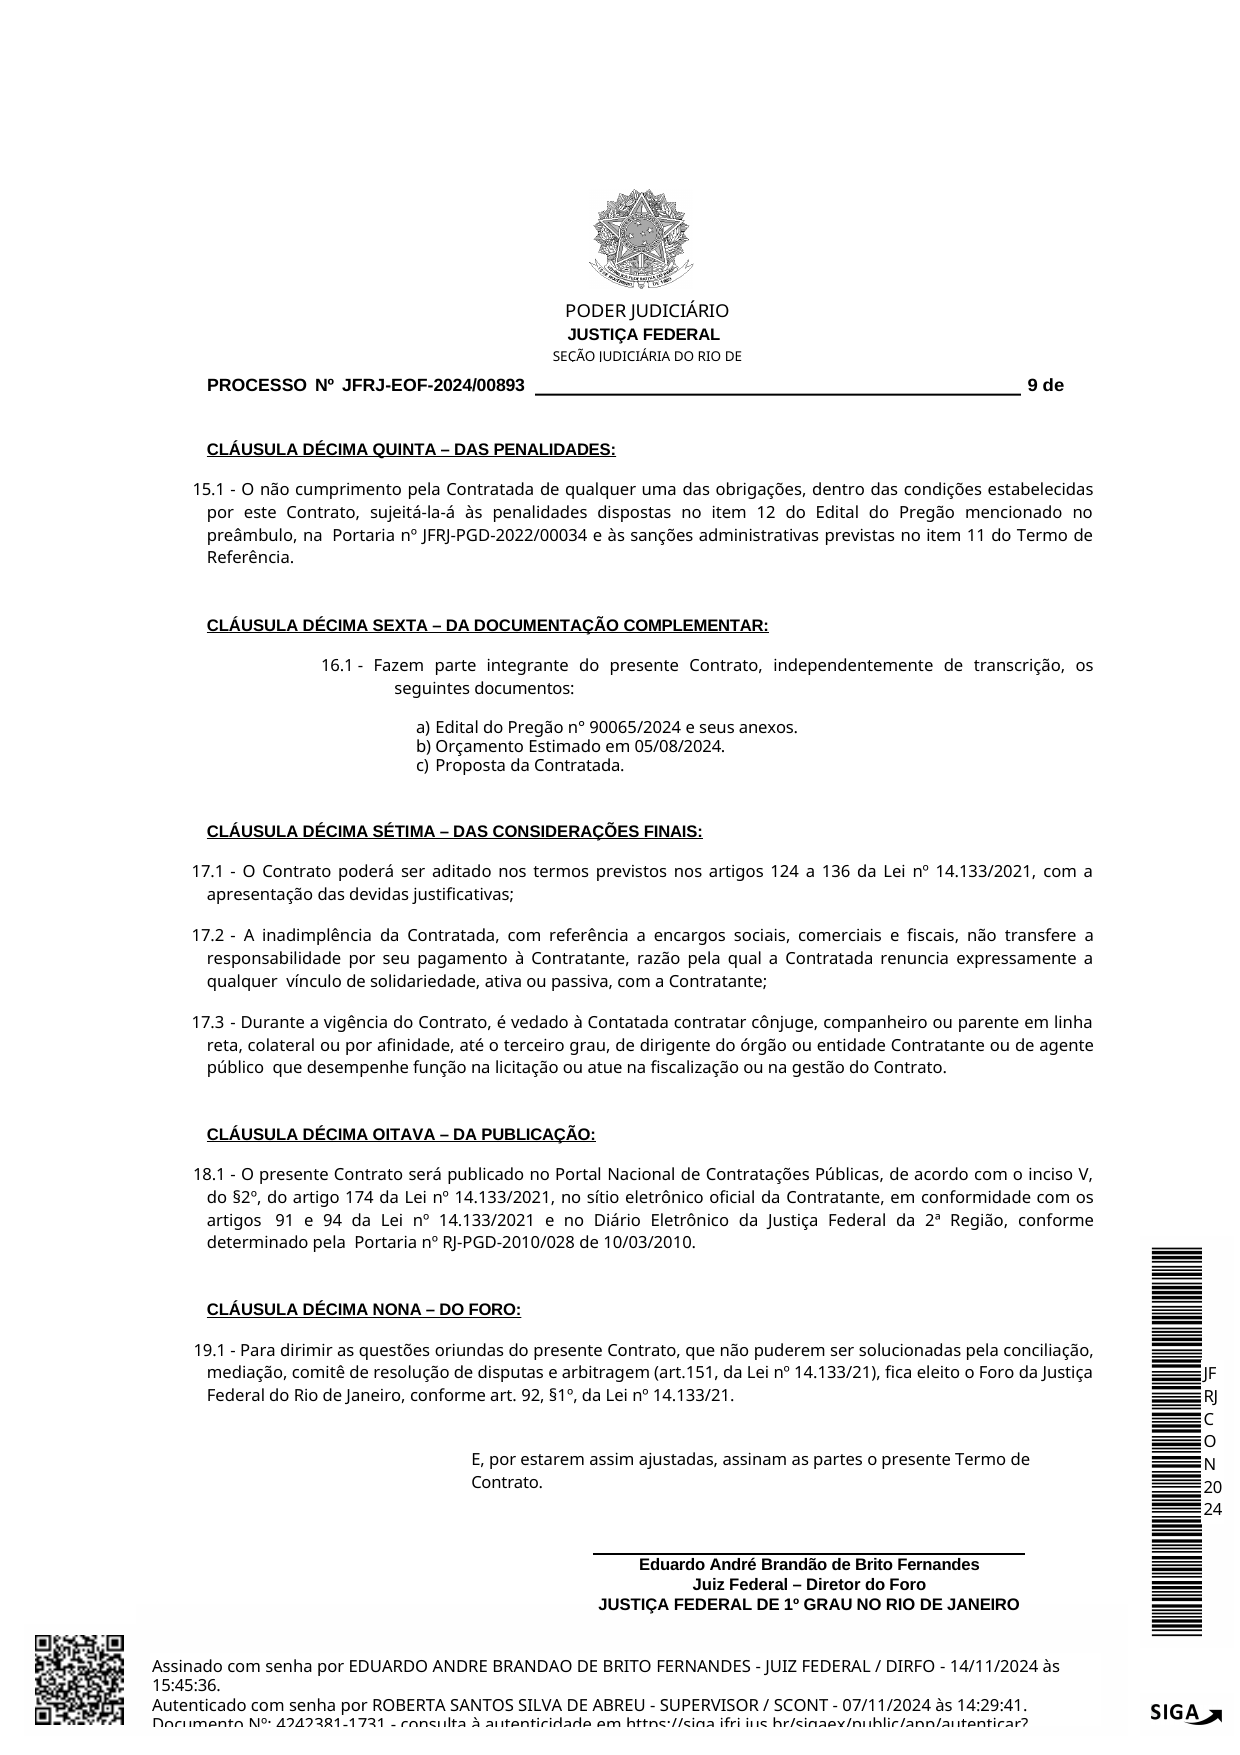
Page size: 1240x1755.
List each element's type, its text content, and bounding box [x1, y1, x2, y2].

subtitle CLÁUSULA DÉCIMA OITAVA – DA PUBLICAÇÃO: [207, 1124, 1094, 1144]
text Eduardo André Brandão de Brito Fernandes Juiz Federal – Diretor do Foro [627, 1555, 991, 1594]
text JUSTIÇA FEDERAL DE 1º GRAU NO RIO DE JANEIRO [524, 1594, 1094, 1604]
subtitle CLÁUSULA DÉCIMA NONA – DO FORO: [207, 1300, 1094, 1319]
list - O não cumprimento pela Contratada de qualquer uma das obrigações, dentro das condições estabelecidas por este Contrato, sujeitá-la-á às penalidades dispostas no item 12 do Edital do Pregão mencionado no preâmbulo, na Portaria nº JFRJ-PGD-2022/00034 e às sanções administrativas previstas no item 11 do Termo de Referência. [169, 478, 1094, 569]
text E, por estarem assim ajustadas, assinam as partes o presente Termo de Contrato. [471, 1447, 1094, 1493]
list Orçamento Estimado em 05/08/2024. [416, 737, 1094, 756]
list - O Contrato poderá ser aditado nos termos previstos nos artigos 124 a 136 da Lei nº 14.133/2021, com a apresentação das devidas justificativas; [168, 860, 1094, 905]
list - O presente Contrato será publicado no Portal Nacional de Contratações Públicas, de acordo com o inciso V, do §2º, do artigo 174 da Lei nº 14.133/2021, no sítio eletrônico oficial da Contratante, em conformidade com os artigos 91 e 94 da Lei nº 14.133/2021 e no Diário Eletrônico da Justiça Federal da 2ª Região, conforme determinado pela Portaria nº RJ-PGD-2010/028 de 10/03/2010. [169, 1163, 1094, 1253]
text JFRJCON202400078 [1203, 1362, 1224, 1524]
subtitle CLÁUSULA DÉCIMA SÉTIMA – DAS CONSIDERAÇÕES FINAIS: [207, 821, 1094, 841]
list Proposta da Contratada. [416, 756, 1094, 775]
list - A inadimplência da Contratada, com referência a encargos sociais, comerciais e fiscais, não transfere a responsabilidade por seu pagamento à Contratante, razão pela qual a Contratada renuncia expressamente a qualquer vínculo de solidariedade, ativa ou passiva, com a Contratante; [168, 924, 1094, 992]
subtitle CLÁUSULA DÉCIMA QUINTA – DAS PENALIDADES: [207, 440, 1094, 459]
list - Fazem parte integrante do presente Contrato, independentemente de transcrição, os seguintes documentos: [321, 654, 1094, 699]
list - Para dirimir as questões oriundas do presente Contrato, que não puderem ser solucionadas pela conciliação, mediação, comitê de resolução de disputas e arbitragem (art.151, da Lei nº 14.133/21), fica eleito o Foro da Justiça Federal do Rio de Janeiro, conforme art. 92, §1º, da Lei nº 14.133/21. [170, 1338, 1094, 1406]
subtitle CLÁUSULA DÉCIMA SEXTA – DA DOCUMENTAÇÃO COMPLEMENTAR: [207, 616, 1094, 635]
list - Durante a vigência do Contrato, é vedado à Contatada contratar cônjuge, companheiro ou parente em linha reta, colateral ou por afinidade, até o terceiro grau, de dirigente do órgão ou entidade Contratante ou de agente público que desempenhe função na licitação ou atue na fiscalização ou na gestão do Contrato. [168, 1010, 1094, 1078]
list Edital do Pregão n° 90065/2024 e seus anexos. [416, 718, 1094, 737]
